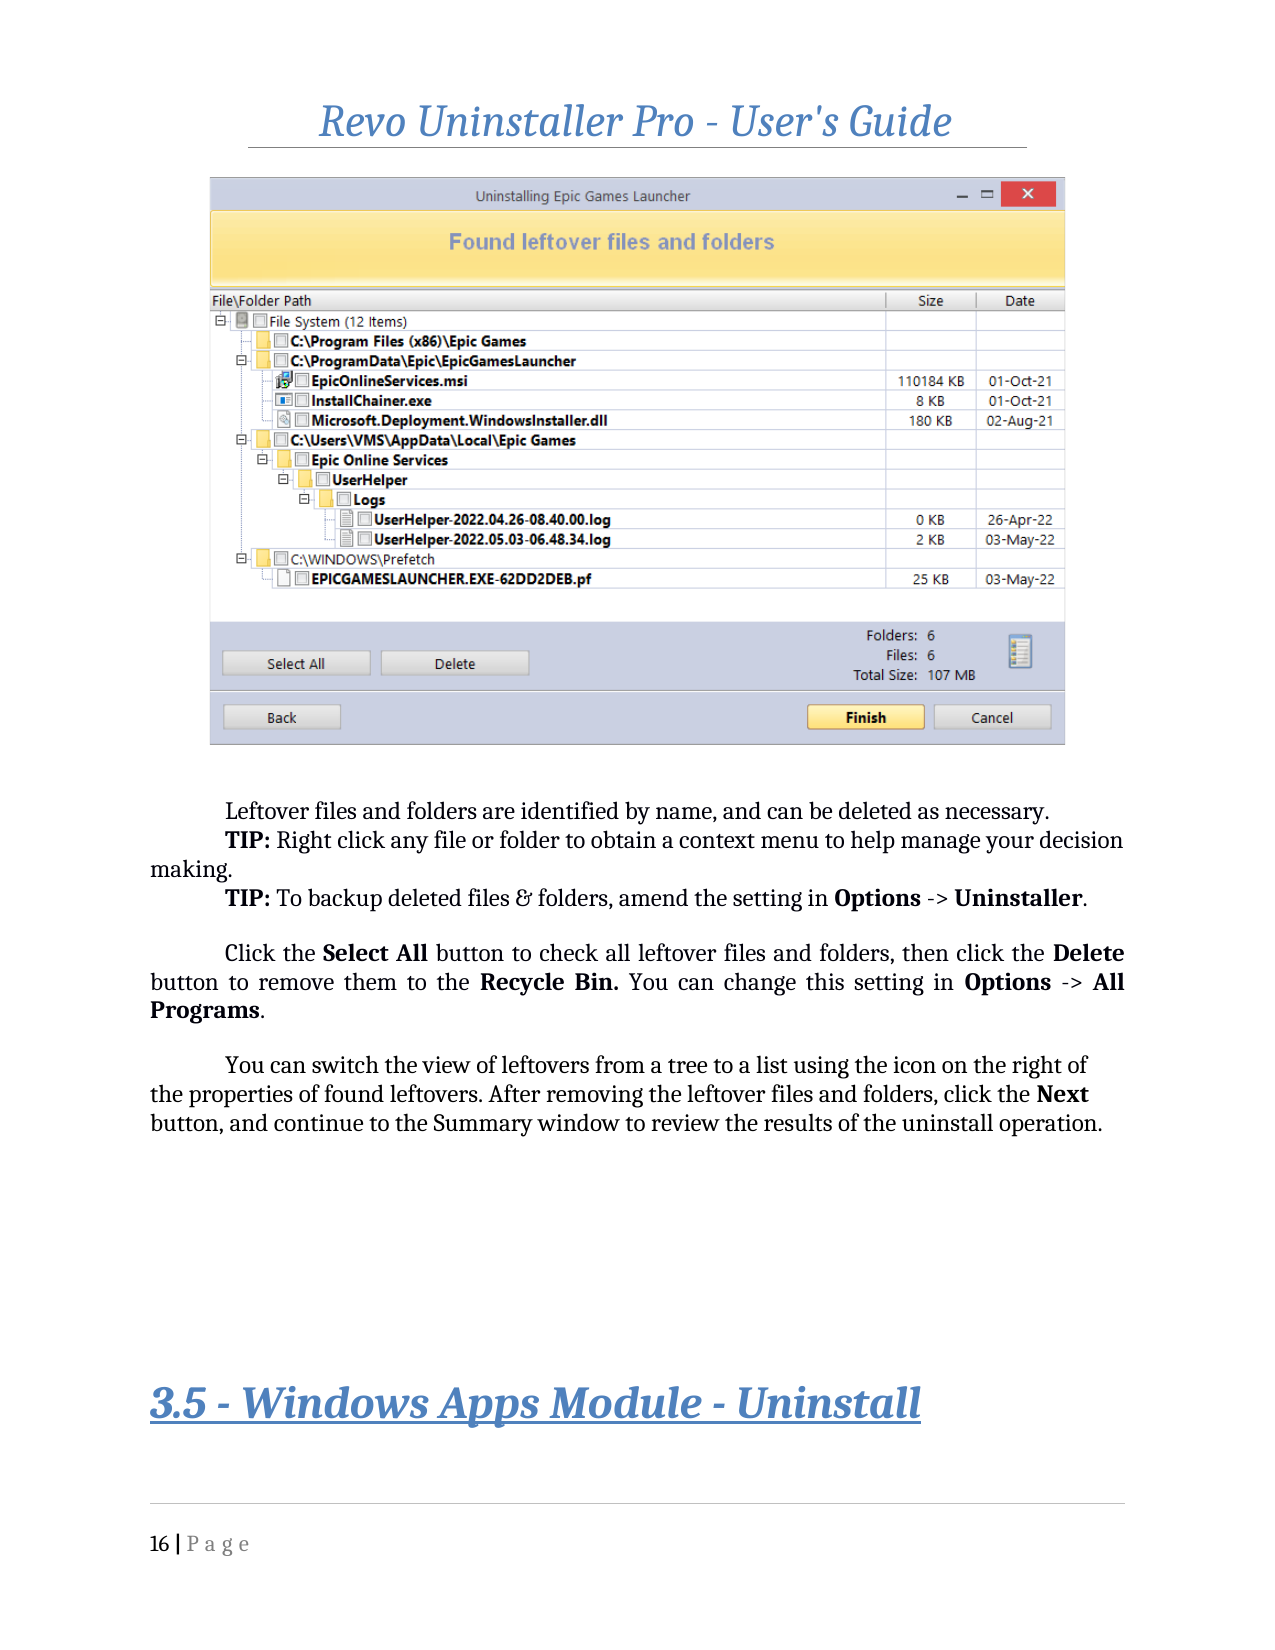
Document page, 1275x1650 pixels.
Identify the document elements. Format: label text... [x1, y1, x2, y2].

subtitle 3.5 - Windows Apps Module - Uninstall [150, 1377, 1125, 1430]
text TIP: Right click any file or folder to obtain a context menu to help manage your decision making. [150, 826, 1125, 883]
text Click the Select All button to check all leftover files and folders, then click the Delete button to remove them to the Recycle Bin. You can change this setting in Options -> All Programs. [150, 939, 1125, 1025]
text Leftover files and folders are identified by name, and can be deleted as necessary. [150, 797, 1125, 826]
text TIP: To backup deleted files & folders, amend the setting in Options -> Uninstaller. [150, 883, 1125, 912]
text You can switch the view of leftovers from a tree to a list using the icon on the right of the properties of found leftovers. After removing the leftover files and folders, click the Next button, and continue to the Summary window to review the results of the uninstall operation. [150, 1051, 1125, 1137]
